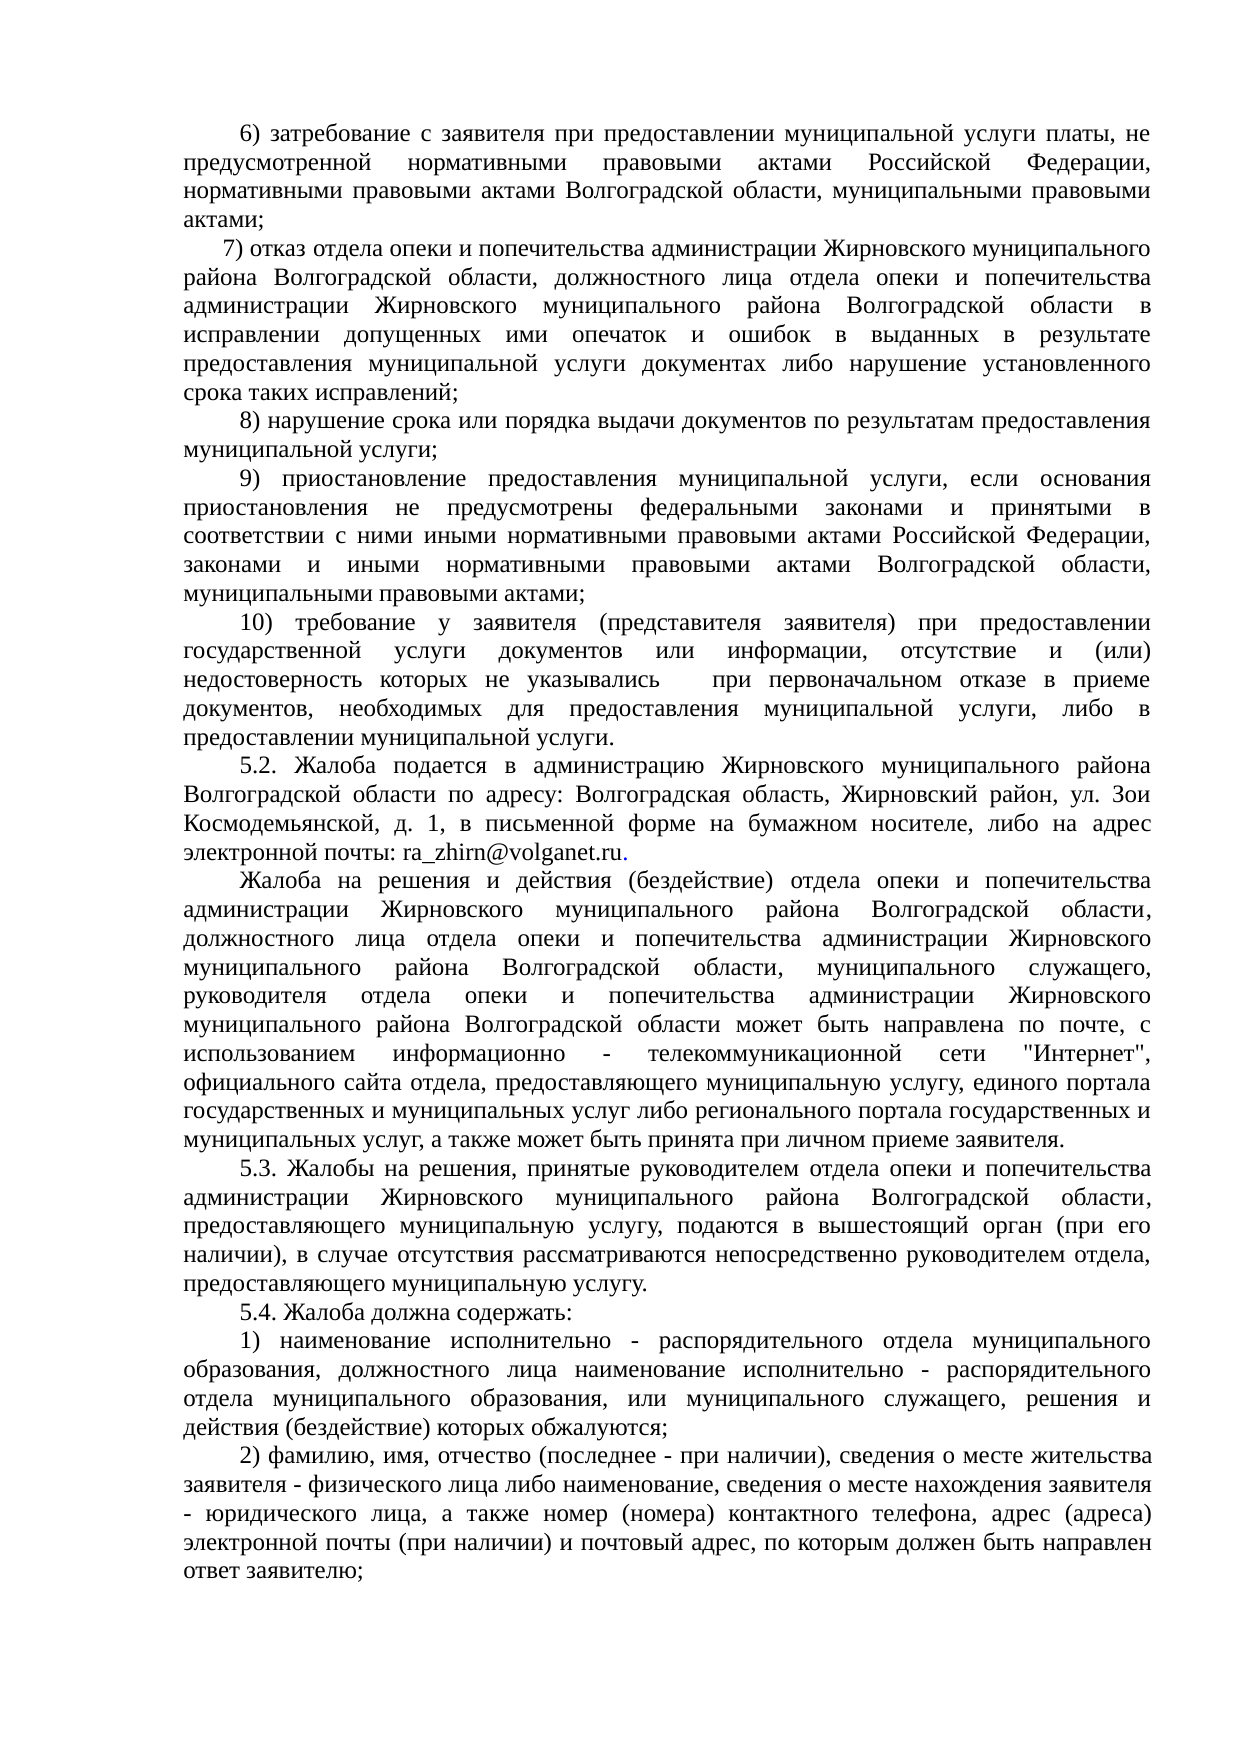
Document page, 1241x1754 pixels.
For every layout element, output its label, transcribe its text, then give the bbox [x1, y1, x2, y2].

text 5.4. Жалоба должна содержать: [183, 1297, 1153, 1326]
text Жалоба на решения и действия (бездействие) отдела опеки и попечительства администрации Жирновского муниципального района Волгоградской области, должностного лица отдела опеки и попечительства администрации Жирновского муниципального района Волгоградской области, муниципального служащего, руководителя отдела опеки и попечительства администрации Жирновского муниципального района Волгоградской области может быть направлена по почте, с использованием информационно - телекоммуникационной сети "Интернет", официального сайта отдела, предоставляющего муниципальную услугу, единого портала государственных и муниципальных услуг либо регионального портала государственных и муниципальных услуг, а также может быть принята при личном приеме заявителя. [183, 866, 1152, 1153]
text 8) нарушение срока или порядка выдачи документов по результатам предоставления муниципальной услуги; [183, 406, 1152, 463]
text 6) затребование с заявителя при предоставлении муниципальной услуги платы, не предусмотренной нормативными правовыми актами Российской Федерации, нормативными правовыми актами Волгоградской области, муниципальными правовыми актами; [183, 118, 1152, 233]
text 9) приостановление предоставления муниципальной услуги, если основания приостановления не предусмотрены федеральными законами и принятыми в соответствии с ними иными нормативными правовыми актами Российской Федерации, законами и иными нормативными правовыми актами Волгоградской области, муниципальными правовыми актами; [183, 463, 1152, 607]
text 2) фамилию, имя, отчество (последнее - при наличии), сведения о месте жительства заявителя - физического лица либо наименование, сведения о месте нахождения заявителя - юридического лица, а также номер (номера) контактного телефона, адрес (адреса) электронной почты (при наличии) и почтовый адрес, по которым должен быть направлен ответ заявителю; [183, 1441, 1153, 1584]
text 5.3. Жалобы на решения, принятые руководителем отдела опеки и попечительства администрации Жирновского муниципального района Волгоградской области, предоставляющего муниципальную услугу, подаются в вышестоящий орган (при его наличии), в случае отсутствия рассматриваются непосредственно руководителем отдела, предоставляющего муниципальную услугу. [183, 1153, 1152, 1297]
text 7) отказ отдела опеки и попечительства администрации Жирновского муниципального района Волгоградской области, должностного лица отдела опеки и попечительства администрации Жирновского муниципального района Волгоградской области в исправлении допущенных ими опечаток и ошибок в выданных в результате предоставления муниципальной услуги документах либо нарушение установленного срока таких исправлений; [183, 233, 1152, 406]
text 1) наименование исполнительно - распорядительного отдела муниципального образования, должностного лица наименование исполнительно - распорядительного отдела муниципального образования, или муниципального служащего, решения и действия (бездействие) которых обжалуются; [183, 1326, 1152, 1441]
text 5.2. Жалоба подается в администрацию Жирновского муниципального района Волгоградской области по адресу: Волгоградская область, Жирновский район, ул. Зои Космодемьянской, д. 1, в письменной форме на бумажном носителе, либо на адрес электронной почты: ra_zhirn@volganet.ru. [183, 751, 1152, 866]
text 10) требование у заявителя (представителя заявителя) при предоставлении государственной услуги документов или информации, отсутствие и (или) недостоверность которых не указывались при первоначальном отказе в приеме документов, необходимых для предоставления муниципальной услуги, либо в предоставлении муниципальной услуги. [183, 607, 1152, 751]
